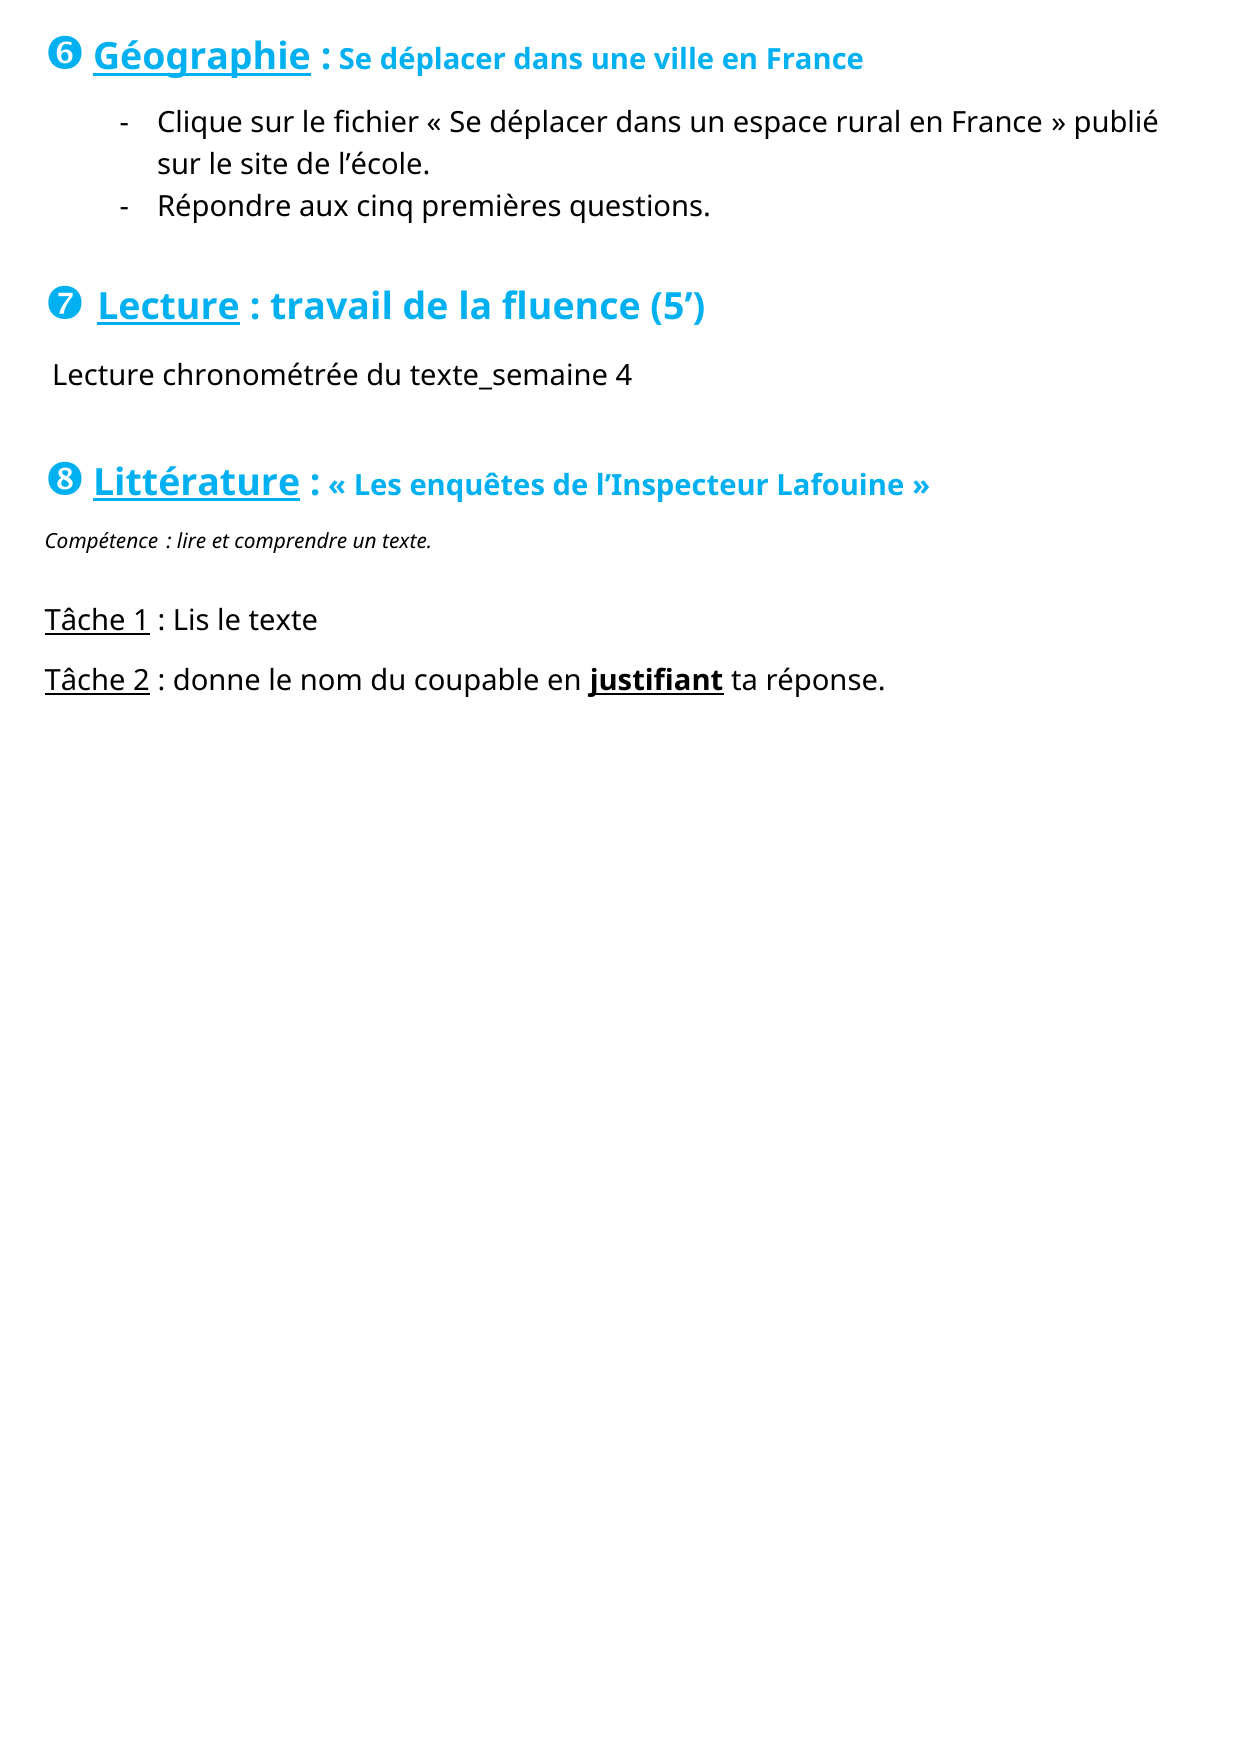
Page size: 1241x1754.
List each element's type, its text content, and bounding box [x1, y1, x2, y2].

list Répondre aux cinq premières questions. [119, 186, 1196, 225]
text Lecture chronométrée du texte_semaine 4 [44, 354, 1196, 393]
text Tâche 1 : Lis le texte [44, 599, 1196, 639]
text  Lecture : travail de la fluence (5’) [44, 270, 1196, 333]
text Tâche 2 : donne le nom du coupable en justifiant ta réponse. [44, 659, 1196, 699]
text Compétence : lire et comprendre un texte. [44, 526, 1196, 555]
list Clique sur le fichier « Se déplacer dans un espace rural en France » publié sur le site de l’école. [119, 101, 1196, 183]
text  Géographie : Se déplacer dans une ville en France [44, 29, 1196, 81]
text  Littérature : « Les enquêtes de l’Inspecteur Lafouine » [44, 455, 1196, 506]
